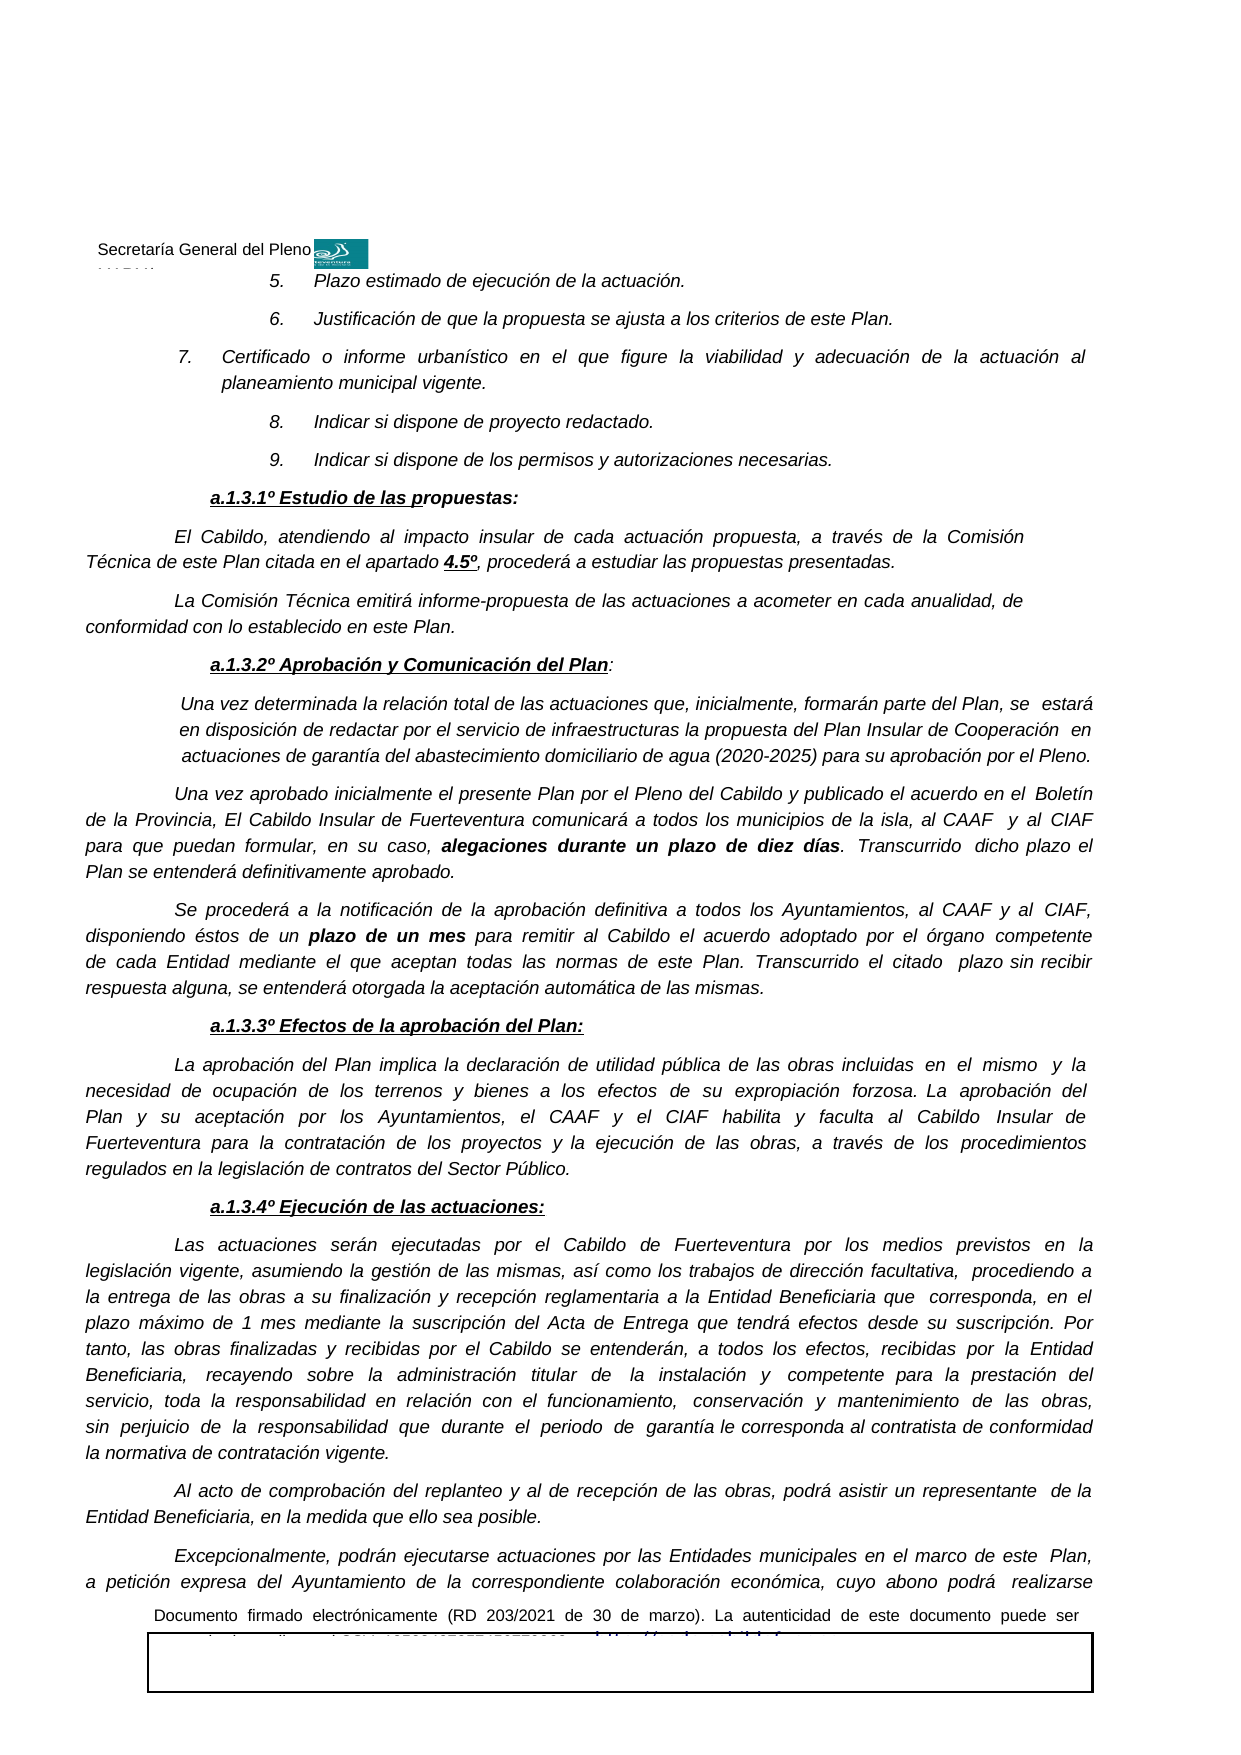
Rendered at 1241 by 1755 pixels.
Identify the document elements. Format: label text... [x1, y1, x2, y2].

list Certificado o informe urbanístico en el que figure la viabilidad y adecuación de la actuación al planeamiento municipal vigente. [177, 346, 1093, 393]
text Se procederá a la notificación de la aprobación definitiva a todos los Ayuntamientos, al CAAF y al CIAF, disponiendo éstos de un plazo de un mes para remitir al Cabildo el acuerdo adoptado por el órgano competente de cada Entidad mediante el que aceptan todas las normas de este Plan. Transcurrido el citado plazo sin recibir respuesta alguna, se entenderá otorgada la aceptación automática de las mismas. [85, 899, 1093, 998]
text El Cabildo, atendiendo al impacto insular de cada actuación propuesta, a través de la Comisión Técnica de este Plan citada en el apartado 4.5º, procederá a estudiar las propuestas presentadas. [85, 525, 1093, 573]
picture [314, 239, 369, 269]
text La Comisión Técnica emitirá informe-propuesta de las actuaciones a acometer en cada anualidad, de conformidad con lo establecido en este Plan. [85, 590, 1093, 637]
list º Ejecución de las actuaciones: [210, 1196, 1107, 1217]
text Las actuaciones serán ejecutadas por el Cabildo de Fuerteventura por los medios previstos en la legislación vigente, asumiendo la gestión de las mismas, así como los trabajos de dirección facultativa, procediendo a la entrega de las obras a su finalización y recepción reglamentaria a la Entidad Beneficiaria que corresponda, en el plazo máximo de 1 mes mediante la suscripción del Acta de Entrega que tendrá efectos desde su suscripción. Por tanto, las obras finalizadas y recibidas por el Cabildo se entenderán, a todos los efectos, recibidas por la Entidad Beneficiaria, recayendo sobre la administración titular de la instalación y competente para la prestación del servicio, toda la responsabilidad en relación con el funcionamiento, conservación y mantenimiento de las obras, sin perjuicio de la responsabilidad que durante el periodo de garantía le corresponda al contratista de conformidad la normativa de contratación vigente. [85, 1234, 1093, 1463]
list º Aprobación y Comunicación del Plan: [210, 654, 1107, 676]
text La aprobación del Plan implica la declaración de utilidad pública de las obras incluidas en el mismo y la necesidad de ocupación de los terrenos y bienes a los efectos de su expropiación forzosa. La aprobación del Plan y su aceptación por los Ayuntamientos, el CAAF y el CIAF habilita y faculta al Cabildo Insular de Fuerteventura para la contratación de los proyectos y la ejecución de las obras, a través de los procedimientos regulados en la legislación de contratos del Sector Público. [85, 1054, 1087, 1179]
list Justificación de que la propuesta se ajusta a los criterios de este Plan. [269, 308, 1107, 329]
list Plazo estimado de ejecución de la actuación. [269, 269, 1107, 291]
list Indicar si dispone de proyecto redactado. [269, 410, 1107, 432]
text Una vez determinada la relación total de las actuaciones que, inicialmente, formarán parte del Plan, se estará en disposición de redactar por el servicio de infraestructuras la propuesta del Plan Insular de Cooperación en actuaciones de garantía del abastecimiento domiciliario de agua (2020-2025) para su aprobación por el Pleno. [85, 692, 1093, 766]
text Al acto de comprobación del replanteo y al de recepción de las obras, podrá asistir un representante de la Entidad Beneficiaria, en la medida que ello sea posible. [85, 1480, 1093, 1528]
list º Estudio de las propuestas: [210, 487, 1107, 509]
text Excepcionalmente, podrán ejecutarse actuaciones por las Entidades municipales en el marco de este Plan, a petición expresa del Ayuntamiento de la correspondiente colaboración económica, cuyo abono podrá realizarse anticipadamente, si así fuera solicitado. [85, 1544, 1093, 1592]
list Indicar si dispone de los permisos y autorizaciones necesarias. [269, 449, 1107, 470]
list º Efectos de la aprobación del Plan: [210, 1015, 1107, 1037]
text Una vez aprobado inicialmente el presente Plan por el Pleno del Cabildo y publicado el acuerdo en el Boletín de la Provincia, El Cabildo Insular de Fuerteventura comunicará a todos los municipios de la isla, al CAAF y al CIAF para que puedan formular, en su caso, alegaciones durante un plazo de diez días. Transcurrido dicho plazo el Plan se entenderá definitivamente aprobado. [85, 783, 1093, 882]
